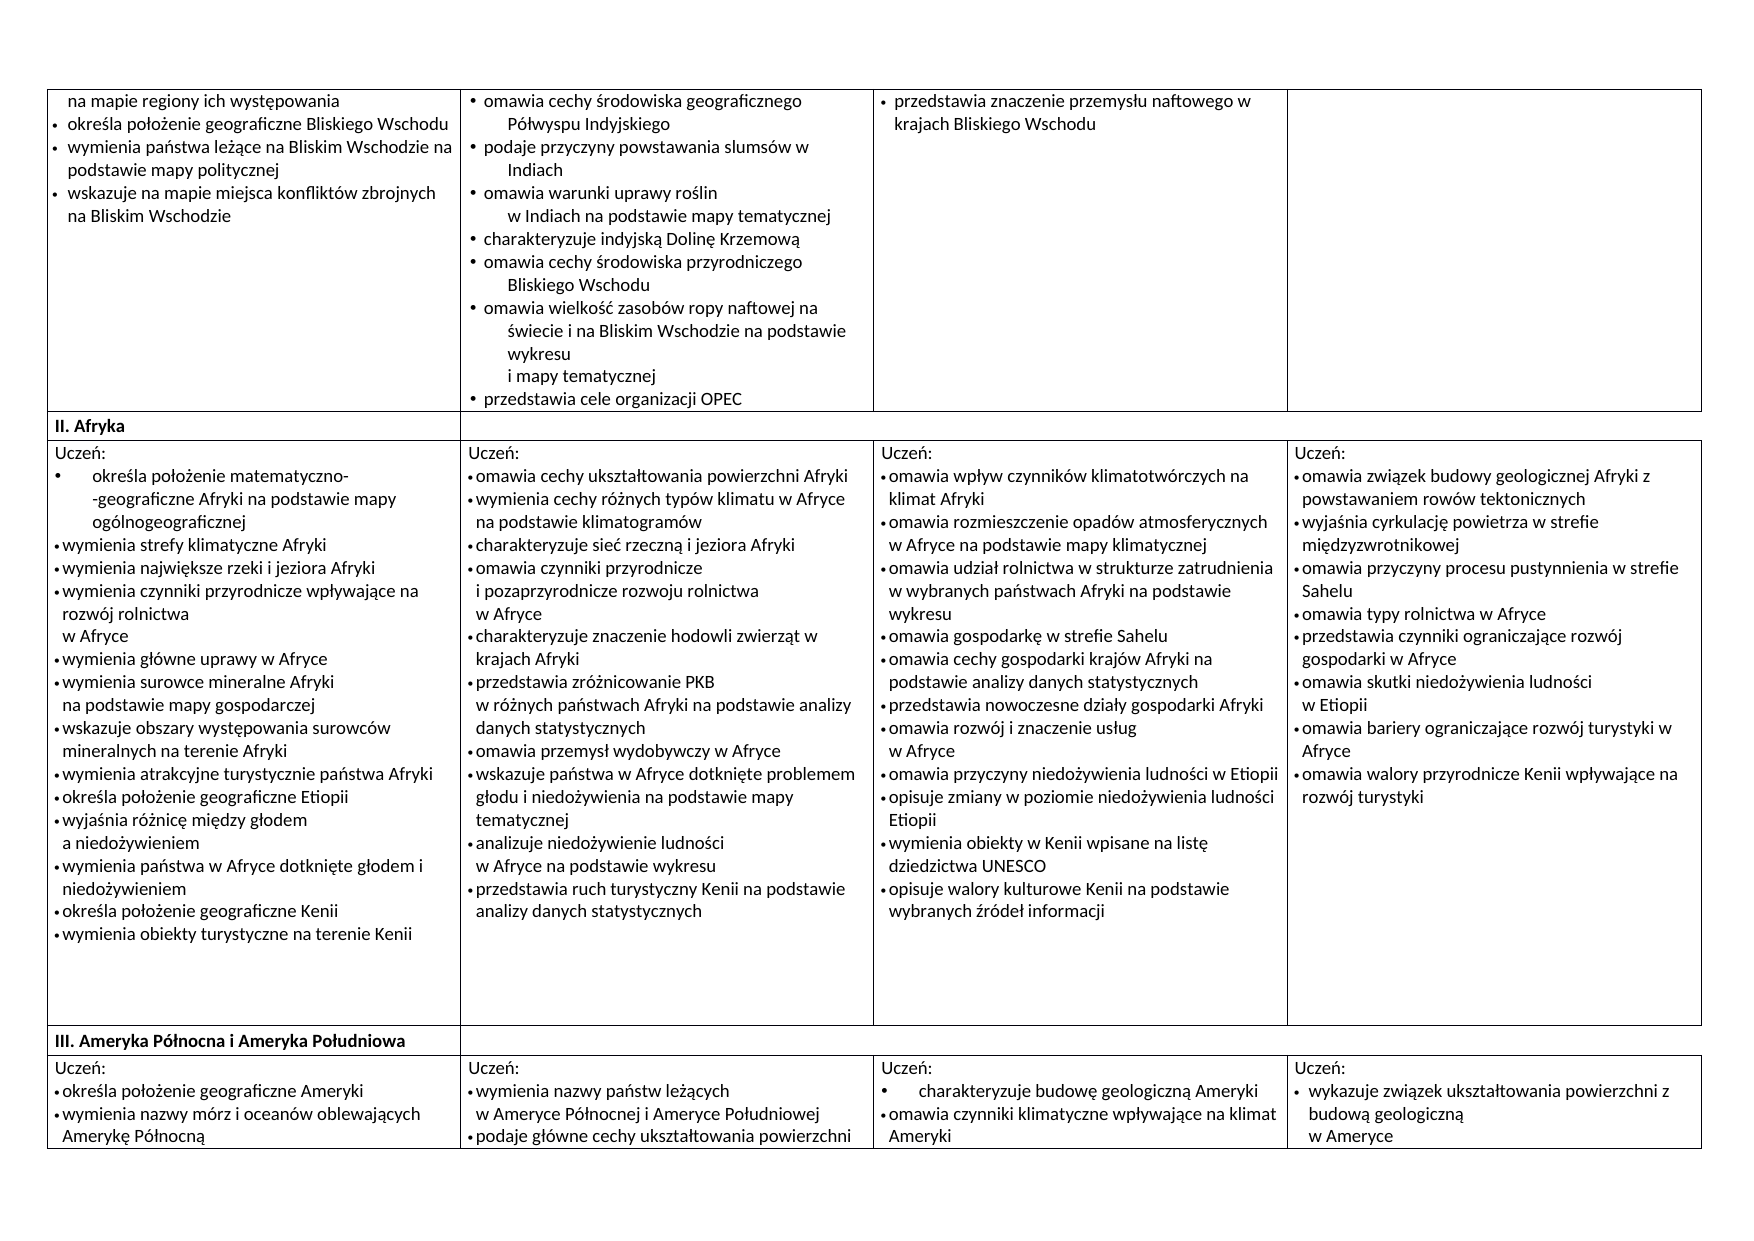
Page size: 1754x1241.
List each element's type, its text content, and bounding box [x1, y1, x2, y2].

table_cell na mapie regiony ich występowania określa położenie geograficzne Bliskiego Wschodu wymienia państwa leżące na Bliskim Wschodzie na podstawie mapy politycznej wskazuje na mapie miejsca konfliktów zbrojnych na Bliskim Wschodzie [48, 90, 460, 411]
table_cell Uczeń: wykazuje związek ukształtowania powierzchni z budową geologiczną w Ameryce omawia związek stref klimatycznych ze strefami roślinnymi w Ameryce przedstawia skutki występowania tornad i cyklonów tropikalnych w Ameryce omawia ekologiczne następstwa wylesiania Amazonii podaje kierunki gospodarczego wykorzystania Amazonii przedstawia sytuację rdzennej ludności w Ameryce przedstawia negatywne skutki urbanizacji w Ameryce określa cechy megalopolis w Ameryce Północnej omawia czynniki wpływające na przebieg północnej granicy upraw i lasów w Kanadzie opisuje cechy gospodarstw wielkoobszarowych na terenie Kanady charakteryzuje wybrane wskaźniki rozwoju gospodarczego Stanów Zjednoczonych omawia znaczenie usług wyspecjalizowanych w gospodarce Stanów Zjednoczonych omawia przyczyny marnowania żywności na przykładzie Stanów Zjednoczonych [1288, 1056, 1701, 1147]
table_cell Uczeń: omawia budowę geologiczną Azji na podstawie mapy tematycznej omawia cyrkulację monsunową i jej wpływ na klimat Azji charakteryzuje kontrasty klimatyczne i roślinne w Azji na podstawie mapy tematycznej omawia czynniki wpływające na układ sieci rzecznej w Azji omawia płytową budowę litosfery na podstawie map tematycznych wyjaśnia przyczyny występowania trzęsień ziemi i tsunami w Azji opisuje przebieg trzęsienia ziemi omawia warunki przyrodnicze i pozaprzyrodnicze rozwoju rolnictwa w Azji opisuje ekstremalne zjawiska klimatyczne i ich skutki w Japonii opisuje skutki występowania tajfunów na obszarze Japonii omawia bariery utrudniające rozwój gospodarki Japonii omawia znaczenie i rolę transportu w gospodarce Japonii omawia cechy gospodarki Chin analizuje wielkości PKB w Chinach na tle innych krajów świata na podstawie danych statystycznych charakteryzuje tradycyjne rolnictwo i warunki rozwoju rolnictwa Chin przedstawia problemy demograficzne Indii omawia system kastowy w Indiach przedstawia zróżnicowanie indyjskiej edukacji analizuje strukturę zatrudnienia i strukturę PKB Indii na podstawie wykresu charakteryzuje przemysł przetwórczy Indii omawia zróżnicowanie religijne na Bliskim Wschodzie omawia wpływ religii na życie muzułmanów przedstawia znaczenie przemysłu naftowego w krajach Bliskiego Wschodu [874, 90, 1287, 411]
table_cell III. Ameryka Północna i Ameryka Południowa [48, 1026, 460, 1055]
table_cell Uczeń: określa położenie matematyczno- -geograficzne Afryki na podstawie mapy ogólnogeograficznej wymienia strefy klimatyczne Afryki wymienia największe rzeki i jeziora Afryki wymienia czynniki przyrodnicze wpływające na rozwój rolnictwa w Afryce wymienia główne uprawy w Afryce wymienia surowce mineralne Afryki na podstawie mapy gospodarczej wskazuje obszary występowania surowców mineralnych na terenie Afryki wymienia atrakcyjne turystycznie państwa Afryki określa położenie geograficzne Etiopii wyjaśnia różnicę między głodem a niedożywieniem wymienia państwa w Afryce dotknięte głodem i niedożywieniem określa położenie geograficzne Kenii wymienia obiekty turystyczne na terenie Kenii [48, 441, 460, 1025]
table_cell Uczeń: opisuje linię brzegową Azji na podstawie mapy świata charakteryzuje zróżnicowanie środowiska geograficznego Azji przedstawia kontrasty w ukształtowaniu powierzchni terenu Azji omawia czynniki klimatyczne kształtujące klimat Azji omawia strefy roślinne Azji omawia budowę wulkanu na podstawie ilustracji wymienia typy wulkanów i podaje ich główne cechy wskazuje na mapie obszary Azji o korzystnych i niekorzystnych warunkach do rozwoju rolnictwa wymienia czołówkę państw azjatyckich w światowych zbiorach roślin uprawnych na podstawie infografiki charakteryzuje ukształtowanie powierzchni Japonii omawia strukturę zatrudnienia w Japonii na podstawie analizy danych statystycznych omawia warunki naturalne rozwoju rolnictwa w Japonii przedstawia cechy rolnictwa Japonii na podstawie analizy danych statystycznych określa różnorodność cech środowiska geograficznego Chin na podstawie mapy tematycznej omawia czynniki przyrodnicze sprzyjające osadnictwu w Chinach przedstawia nierównomierne rozmieszczenie ludności Chin na podstawie mapy gęstości zaludnienia omawia główne kierunki produkcji rolnej w Chinach omawia cechy środowiska geograficznego Półwyspu Indyjskiego podaje przyczyny powstawania slumsów w Indiach omawia warunki uprawy roślin w Indiach na podstawie mapy tematycznej charakteryzuje indyjską Dolinę Krzemową omawia cechy środowiska przyrodniczego Bliskiego Wschodu omawia wielkość zasobów ropy naftowej na świecie i na Bliskim Wschodzie na podstawie wykresu i mapy tematycznej przedstawia cele organizacji OPEC [461, 90, 873, 411]
table_cell Uczeń: omawia związek budowy geologicznej Afryki z powstawaniem rowów tektonicznych wyjaśnia cyrkulację powietrza w strefie międzyzwrotnikowej omawia przyczyny procesu pustynnienia w strefie Sahelu omawia typy rolnictwa w Afryce przedstawia czynniki ograniczające rozwój gospodarki w Afryce omawia skutki niedożywienia ludności w Etiopii omawia bariery ograniczające rozwój turystyki w Afryce omawia walory przyrodnicze Kenii wpływające na rozwój turystyki [1288, 441, 1701, 1025]
table_cell Uczeń: wymienia nazwy państw leżących w Ameryce Północnej i Ameryce Południowej podaje główne cechy ukształtowania powierzchni Ameryki wymienia strefy klimatyczne Ameryki omawia przyczyny powstawania tornad i cyklonów tropikalnych podaje główne rejony występowania cyklonów tropikalnych i kierunki ich przemieszczania się podaje cechy środowiska geograficznego Amazonii omawia cechy klimatu Amazonii podaje przyczyny zróżnicowania etnicznego i kulturowego Ameryki przedstawia czynniki wpływające na rozmieszczenie ludności w Ameryce Północnej i Ameryce Południowej analizuje liczbę ludności miejskiej w ogólnej liczbie ludności państw Ameryki na podstawie mapy tematycznej przedstawia cechy położenia geograficznego Kanady na podstawie mapy ogólnogeograficznej omawia ukształtowanie powierzchni Kanady przedstawia czynniki wpływające na klimat Kanady omawia strukturę użytkowania ziemi w Kanadzie na podstawie wykresu opisuje cechy położenia geograficznego Stanów Zjednoczonych wymienia czynniki wpływające na rozwój Doliny Krzemowej omawia strukturę użytkowania ziemi w Stanach Zjednoczonych na podstawie wykresu [461, 1056, 873, 1147]
table_cell II. Afryka [48, 412, 460, 440]
table_cell Uczeń: charakteryzuje budowę geologiczną Ameryki omawia czynniki klimatyczne wpływające na klimat Ameryki porównuje strefy klimatyczne ze strefami roślinnymi w Ameryce charakteryzuje wody powierzchniowe Ameryki na podstawie mapy ogólnogeograficznej omawia mechanizm powstawania tornad i cyklonów tropikalnych podaje przyczyny wysokich rocznych sum opadów atmosferycznych w Amazonii opisuje piętrowość wilgotnych lasów równikowych w Amazonii omawia wielkie migracje w historii zasiedlania Ameryki omawia zmiany liczby ludności w Ameryce na przestrzeni lat na podstawie wykresu omawia rozwój miast Ameryki na podstawie wybranych źródeł podaje przykłady megalopolis w Ameryce i wskazuje je na mapie podaje przyczyny powstawania slumsów w wielkich miastach na przykładzie Ameryki Południowej przedstawia zasięg występowania lasów w Kanadzie na podstawie mapy tematycznej przedstawia miejsce Kanady w światowym eksporcie wybranych płodów rolnych na podstawie wykresu omawia znaczenie przemysłu i jego kluczowe działy w Stanach Zjednoczonych omawia cechy rolnictwa Stanów Zjednoczonych [874, 1056, 1287, 1147]
table_cell [1288, 90, 1701, 411]
table_cell Uczeń: omawia wpływ czynników klimatotwórczych na klimat Afryki omawia rozmieszczenie opadów atmosferycznych w Afryce na podstawie mapy klimatycznej omawia udział rolnictwa w strukturze zatrudnienia w wybranych państwach Afryki na podstawie wykresu omawia gospodarkę w strefie Sahelu omawia cechy gospodarki krajów Afryki na podstawie analizy danych statystycznych przedstawia nowoczesne działy gospodarki Afryki omawia rozwój i znaczenie usług w Afryce omawia przyczyny niedożywienia ludności w Etiopii opisuje zmiany w poziomie niedożywienia ludności Etiopii wymienia obiekty w Kenii wpisane na listę dziedzictwa UNESCO opisuje walory kulturowe Kenii na podstawie wybranych źródeł informacji [874, 441, 1287, 1025]
table_cell Uczeń: określa położenie geograficzne Ameryki wymienia nazwy mórz i oceanów oblewających Amerykę Północną [48, 1056, 460, 1147]
table_cell Uczeń: omawia cechy ukształtowania powierzchni Afryki wymienia cechy różnych typów klimatu w Afryce na podstawie klimatogramów charakteryzuje sieć rzeczną i jeziora Afryki omawia czynniki przyrodnicze i pozaprzyrodnicze rozwoju rolnictwa w Afryce charakteryzuje znaczenie hodowli zwierząt w krajach Afryki przedstawia zróżnicowanie PKB w różnych państwach Afryki na podstawie analizy danych statystycznych omawia przemysł wydobywczy w Afryce wskazuje państwa w Afryce dotknięte problemem głodu i niedożywienia na podstawie mapy tematycznej analizuje niedożywienie ludności w Afryce na podstawie wykresu przedstawia ruch turystyczny Kenii na podstawie analizy danych statystycznych [461, 441, 873, 1025]
